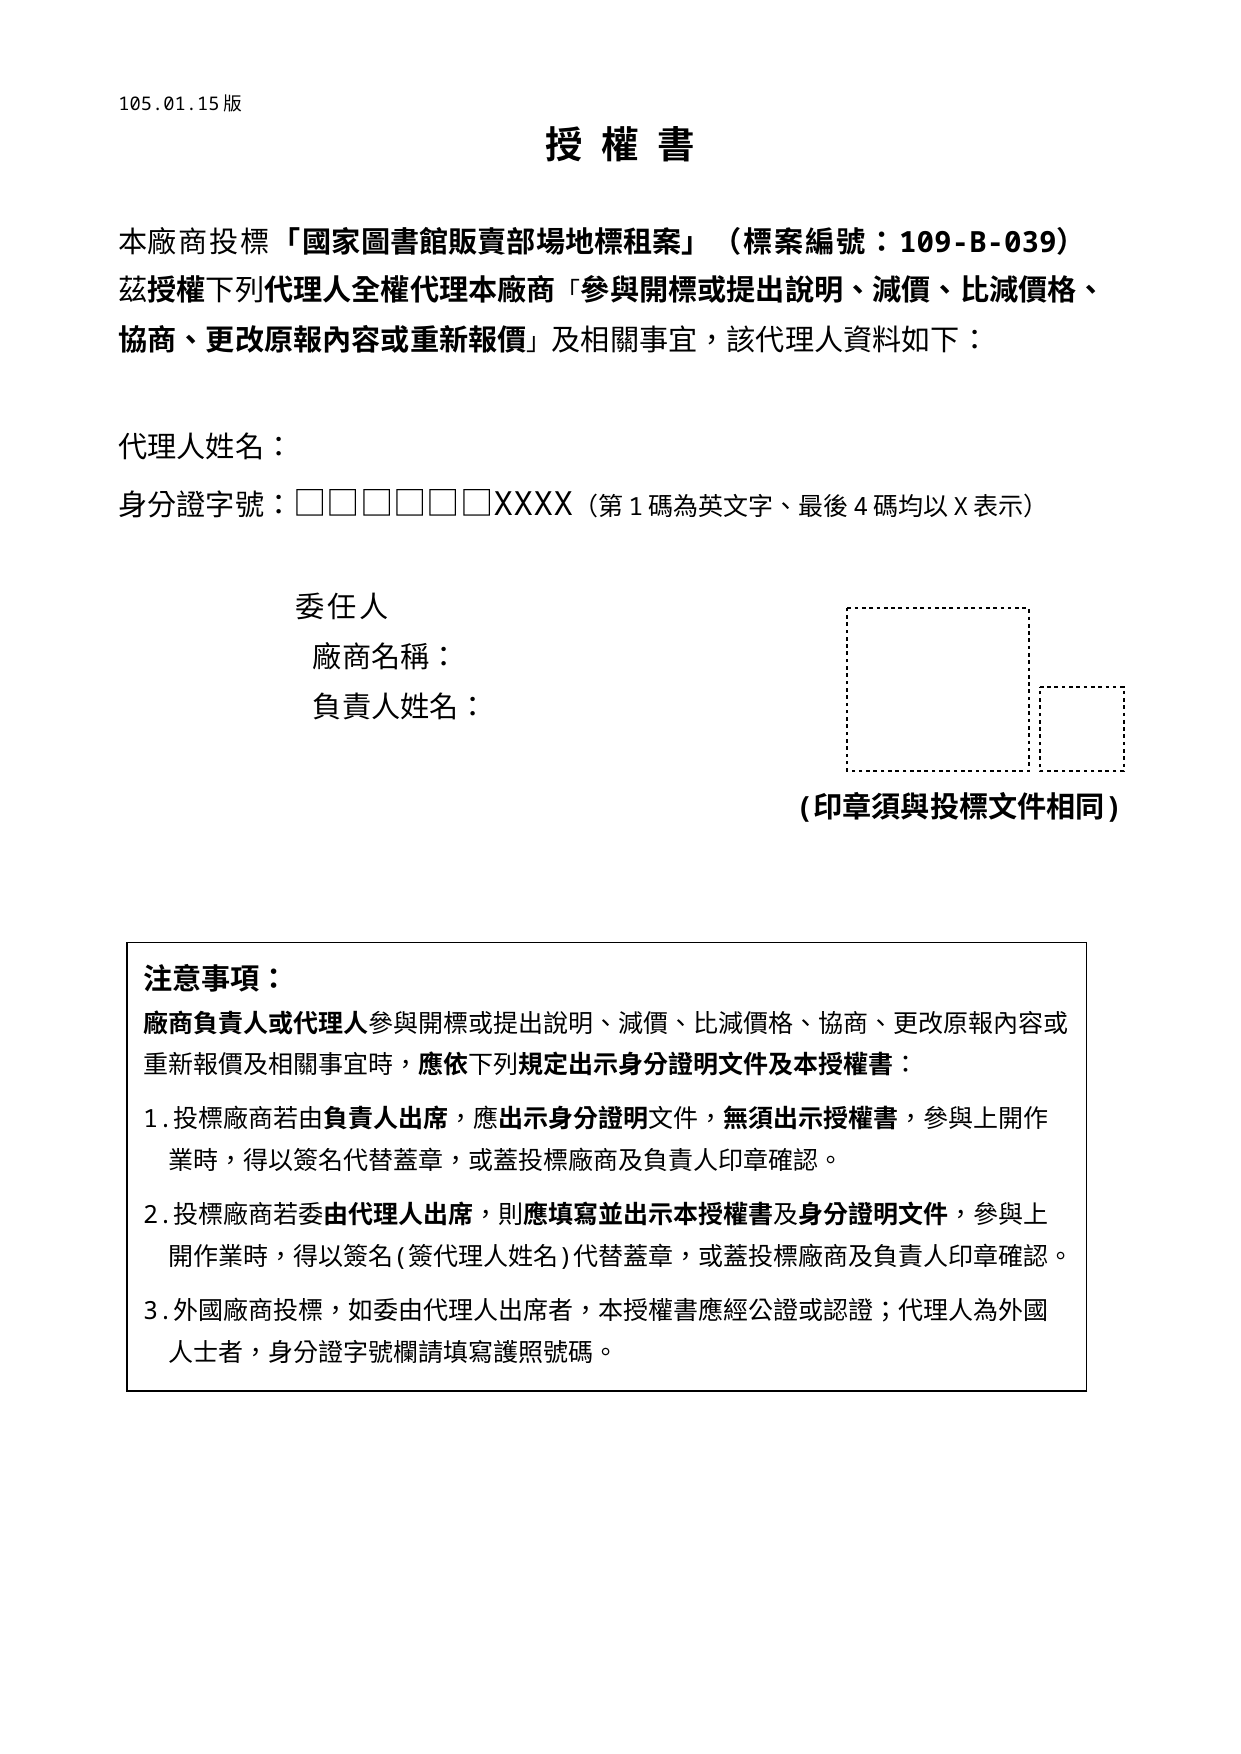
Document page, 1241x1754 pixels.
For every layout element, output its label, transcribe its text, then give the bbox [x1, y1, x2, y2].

text 注意事項： [143, 951, 1071, 999]
text 本廠商投標「國家圖書館販賣部場地標租案」（標案編號：109-B-039） [118, 218, 1116, 261]
text 3.外國廠商投標，如委由代理人出席者，本授權書應經公證或認證；代理人為外國人士者，身分證字號欄請填寫護照號碼。 [143, 1286, 1071, 1369]
text [1029, 627, 1122, 677]
text 負責人姓名： [118, 677, 847, 727]
text 廠商負責人或代理人參與開標或提出說明、減價、比減價格、協商、更改原報內容或重新報價及相關事宜時，應依下列規定出示身分證明文件及本授權書： [143, 999, 1071, 1082]
text 委任人 [118, 577, 1122, 627]
text 廠商名稱： [118, 627, 847, 677]
text 2.投標廠商若委由代理人出席，則應填寫並出示本授權書及身分證明文件，參與上開作業時，得以簽名(簽代理人姓名)代替蓋章，或蓋投標廠商及負責人印章確認。 [143, 1190, 1071, 1274]
text 茲授權下列代理人全權代理本廠商「參與開標或提出說明、減價、比減價格、協商、更改原報內容或重新報價」及相關事宜，該代理人資料如下： [118, 261, 1122, 361]
text [1029, 677, 1122, 727]
text 授 權 書 [118, 118, 1122, 168]
text 1.投標廠商若由負責人出席，應出示身分證明文件，無須出示授權書，參與上開作業時，得以簽名代替蓋章，或蓋投標廠商及負責人印章確認。 [143, 1094, 1071, 1178]
text (印章須與投標文件相同) [118, 777, 1122, 827]
text 代理人姓名： [118, 411, 1122, 469]
text 身分證字號：□□□□□□XXXX（第1碼為英文字、最後4碼均以X表示） [118, 469, 1122, 527]
